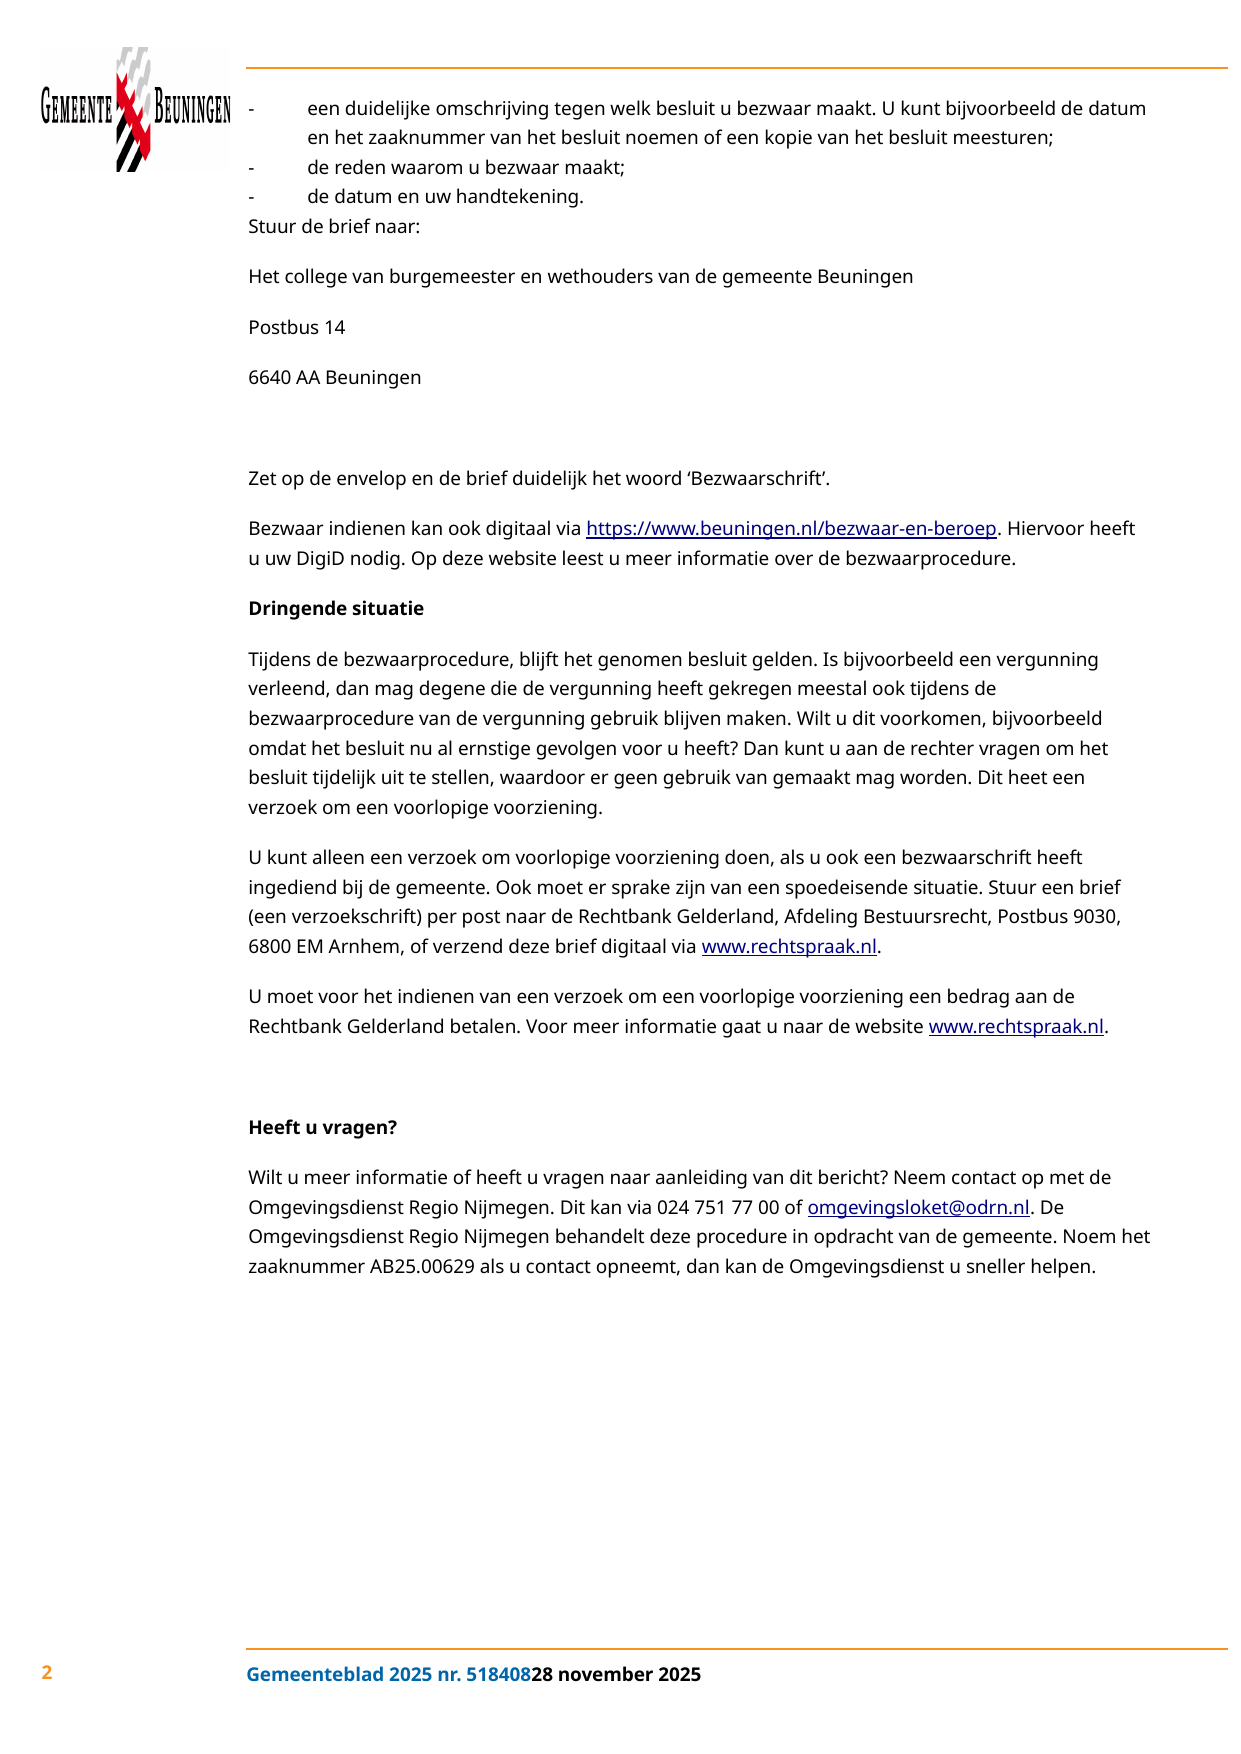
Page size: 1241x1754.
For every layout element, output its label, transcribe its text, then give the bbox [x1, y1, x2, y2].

text Postbus 14 [248, 314, 1152, 340]
text Stuur de brief naar: [248, 213, 1152, 239]
text Het college van burgemeester en wethouders van de gemeente Beuningen [248, 263, 1152, 289]
list een duidelijke omschrijving tegen welk besluit u bezwaar maakt. U kunt bijvoorbeeld de datum en het zaaknummer van het besluit noemen of een kopie van het besluit meesturen; [248, 95, 1152, 150]
list de datum en uw handtekening. [248, 183, 1152, 209]
text Zet op de envelop en de brief duidelijk het woord ‘Bezwaarschrift’. [248, 465, 1152, 491]
text 6640 AA Beuningen [248, 364, 1152, 390]
text Wilt u meer informatie of heeft u vragen naar aanleiding van dit bericht? Neem contact op met de Omgevingsdienst Regio Nijmegen. Dit kan via 024 751 77 00 of omgevingsloket@odrn.nl. De Omgevingsdienst Regio Nijmegen behandelt deze procedure in opdracht van de gemeente. Noem het zaaknummer AB25.00629 als u contact opneemt, dan kan de Omgevingsdienst u sneller helpen. [248, 1164, 1152, 1279]
text Tijdens de bezwaarprocedure, blijft het genomen besluit gelden. Is bijvoorbeeld een vergunning verleend, dan mag degene die de vergunning heeft gekregen meestal ook tijdens de bezwaarprocedure van de vergunning gebruik blijven maken. Wilt u dit voorkomen, bijvoorbeeld omdat het besluit nu al ernstige gevolgen voor u heeft? Dan kunt u aan de rechter vragen om het besluit tijdelijk uit te stellen, waardoor er geen gebruik van gemaakt mag worden. Dit heet een verzoek om een voorlopige voorziening. [248, 646, 1152, 820]
text U kunt alleen een verzoek om voorlopige voorziening doen, als u ook een bezwaarschrift heeft ingediend bij de gemeente. Ook moet er sprake zijn van een spoedeisende situatie. Stuur een brief (een verzoekschrift) per post naar de Rechtbank Gelderland, Afdeling Bestuursrecht, Postbus 9030, 6800 EM Arnhem, of verzend deze brief digitaal via www.rechtspraak.nl. [248, 844, 1152, 959]
list de reden waarom u bezwaar maakt; [248, 154, 1152, 180]
picture [41, 47, 231, 172]
text U moet voor het indienen van een verzoek om een voorlopige voorziening een bedrag aan de Rechtbank Gelderland betalen. Voor meer informatie gaat u naar de website www.rechtspraak.nl. [248, 983, 1152, 1039]
text Dringende situatie [248, 596, 1152, 621]
text Bezwaar indienen kan ook digitaal via https://www.beuningen.nl/bezwaar-en-beroep. Hiervoor heeft u uw DigiD nodig. Op deze website leest u meer informatie over de bezwaarprocedure. [248, 516, 1152, 571]
text Heeft u vragen? [248, 1114, 1152, 1140]
